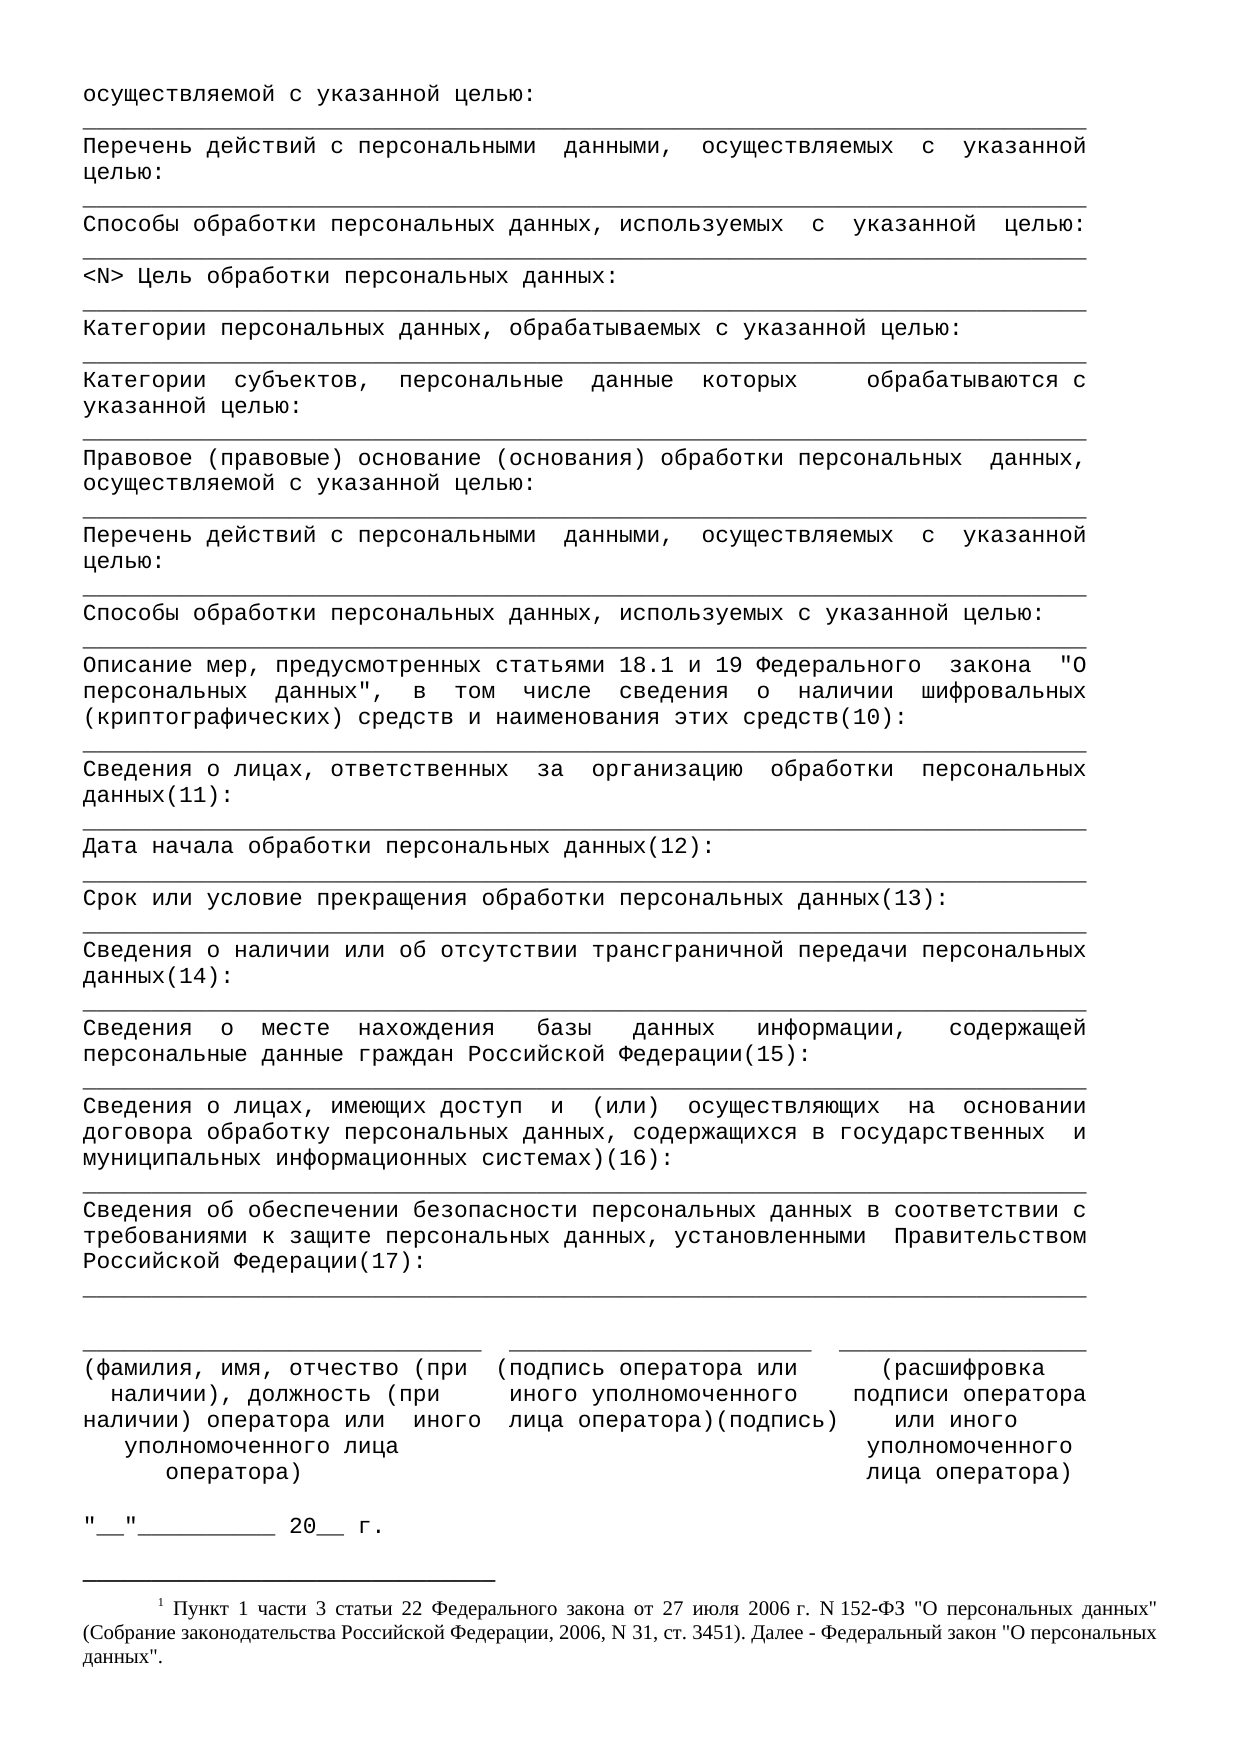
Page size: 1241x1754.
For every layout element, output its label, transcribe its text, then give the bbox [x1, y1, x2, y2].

text Категории субъектов, персональные данные которых обрабатываются с [83, 368, 1157, 394]
text данных(11): [83, 783, 1157, 809]
text _________________________________________________________________________ [83, 498, 1157, 524]
text _________________________________________________________________________ [83, 913, 1157, 939]
text 1 Пункт 1 части 3 статьи 22 Федерального закона от 27 июля 2006 г. N 152-ФЗ "О персональных данных" (Собрание законодательства Российской Федерации, 2006, N 31, ст. 3451). Далее - Федеральный закон "О персональных данных". [83, 1596, 1157, 1668]
text Категории персональных данных, обрабатываемых с указанной целью: [83, 316, 1157, 342]
text _________________________________________________________________________ [83, 342, 1157, 368]
text Перечень действий с персональными данными, осуществляемых с указанной [83, 134, 1157, 161]
text целью: [83, 161, 1157, 186]
text Срок или условие прекращения обработки персональных данных(13): [83, 887, 1157, 913]
text _________________________________________________________________________ [83, 627, 1157, 653]
text _________________________________________________________________________ [83, 809, 1157, 835]
text Правовое (правовые) основание (основания) обработки персональных данных, [83, 446, 1157, 472]
text Сведения о лицах, ответственных за организацию обработки персональных [83, 757, 1157, 783]
text _________________________________________________________________________ [83, 1276, 1157, 1302]
text осуществляемой с указанной целью: [83, 472, 1157, 498]
text "__"__________ 20__ г. [83, 1515, 1157, 1541]
text _________________________________________________________________________ [83, 861, 1157, 887]
text осуществляемой с указанной целью: [83, 83, 1157, 109]
text _________________________________________________________________________ [83, 1172, 1157, 1198]
text договора обработку персональных данных, содержащихся в государственных и [83, 1120, 1157, 1146]
text Сведения о месте нахождения базы данных информации, содержащей [83, 1016, 1157, 1042]
text ────────────────────────────── [83, 1569, 1157, 1596]
text Способы обработки персональных данных, используемых с указанной целью: [83, 212, 1157, 238]
text целью: [83, 549, 1157, 576]
text Дата начала обработки персональных данных(12): [83, 835, 1157, 861]
text _________________________________________________________________________ [83, 420, 1157, 446]
text Сведения об обеспечении безопасности персональных данных в соответствии с [83, 1198, 1157, 1224]
text Сведения о наличии или об отсутствии трансграничной передачи персональных [83, 939, 1157, 964]
text (фамилия, имя, отчество (при (подпись оператора или (расшифровка [83, 1356, 1157, 1382]
text _________________________________________________________________________ [83, 576, 1157, 601]
text Российской Федерации(17): [83, 1250, 1157, 1276]
text <N> Цель обработки персональных данных: [83, 264, 1157, 290]
text Описание мер, предусмотренных статьями 18.1 и 19 Федерального закона "О [83, 653, 1157, 679]
text Сведения о лицах, имеющих доступ и (или) осуществляющих на основании [83, 1094, 1157, 1120]
text _________________________________________________________________________ [83, 290, 1157, 316]
text оператора) лица оператора) [83, 1460, 1157, 1486]
text указанной целью: [83, 394, 1157, 420]
text Перечень действий с персональными данными, осуществляемых с указанной [83, 524, 1157, 549]
text (криптографических) средств и наименования этих средств(10): [83, 705, 1157, 731]
text _____________________________ ______________________ __________________ [83, 1331, 1157, 1356]
text данных(14): [83, 964, 1157, 991]
text наличии), должность (при иного уполномоченного подписи оператора [83, 1382, 1157, 1408]
text персональные данные граждан Российской Федерации(15): [83, 1042, 1157, 1068]
text персональных данных", в том числе сведения о наличии шифровальных [83, 679, 1157, 705]
text уполномоченного лица уполномоченного [83, 1434, 1157, 1460]
text наличии) оператора или иного лица оператора)(подпись) или иного [83, 1408, 1157, 1434]
text _________________________________________________________________________ [83, 186, 1157, 212]
text _________________________________________________________________________ [83, 731, 1157, 757]
text _________________________________________________________________________ [83, 109, 1157, 134]
text муниципальных информационных системах)(16): [83, 1146, 1157, 1172]
text _________________________________________________________________________ [83, 991, 1157, 1016]
text _________________________________________________________________________ [83, 238, 1157, 264]
text _________________________________________________________________________ [83, 1068, 1157, 1094]
text требованиями к защите персональных данных, установленными Правительством [83, 1224, 1157, 1250]
text Способы обработки персональных данных, используемых с указанной целью: [83, 601, 1157, 627]
